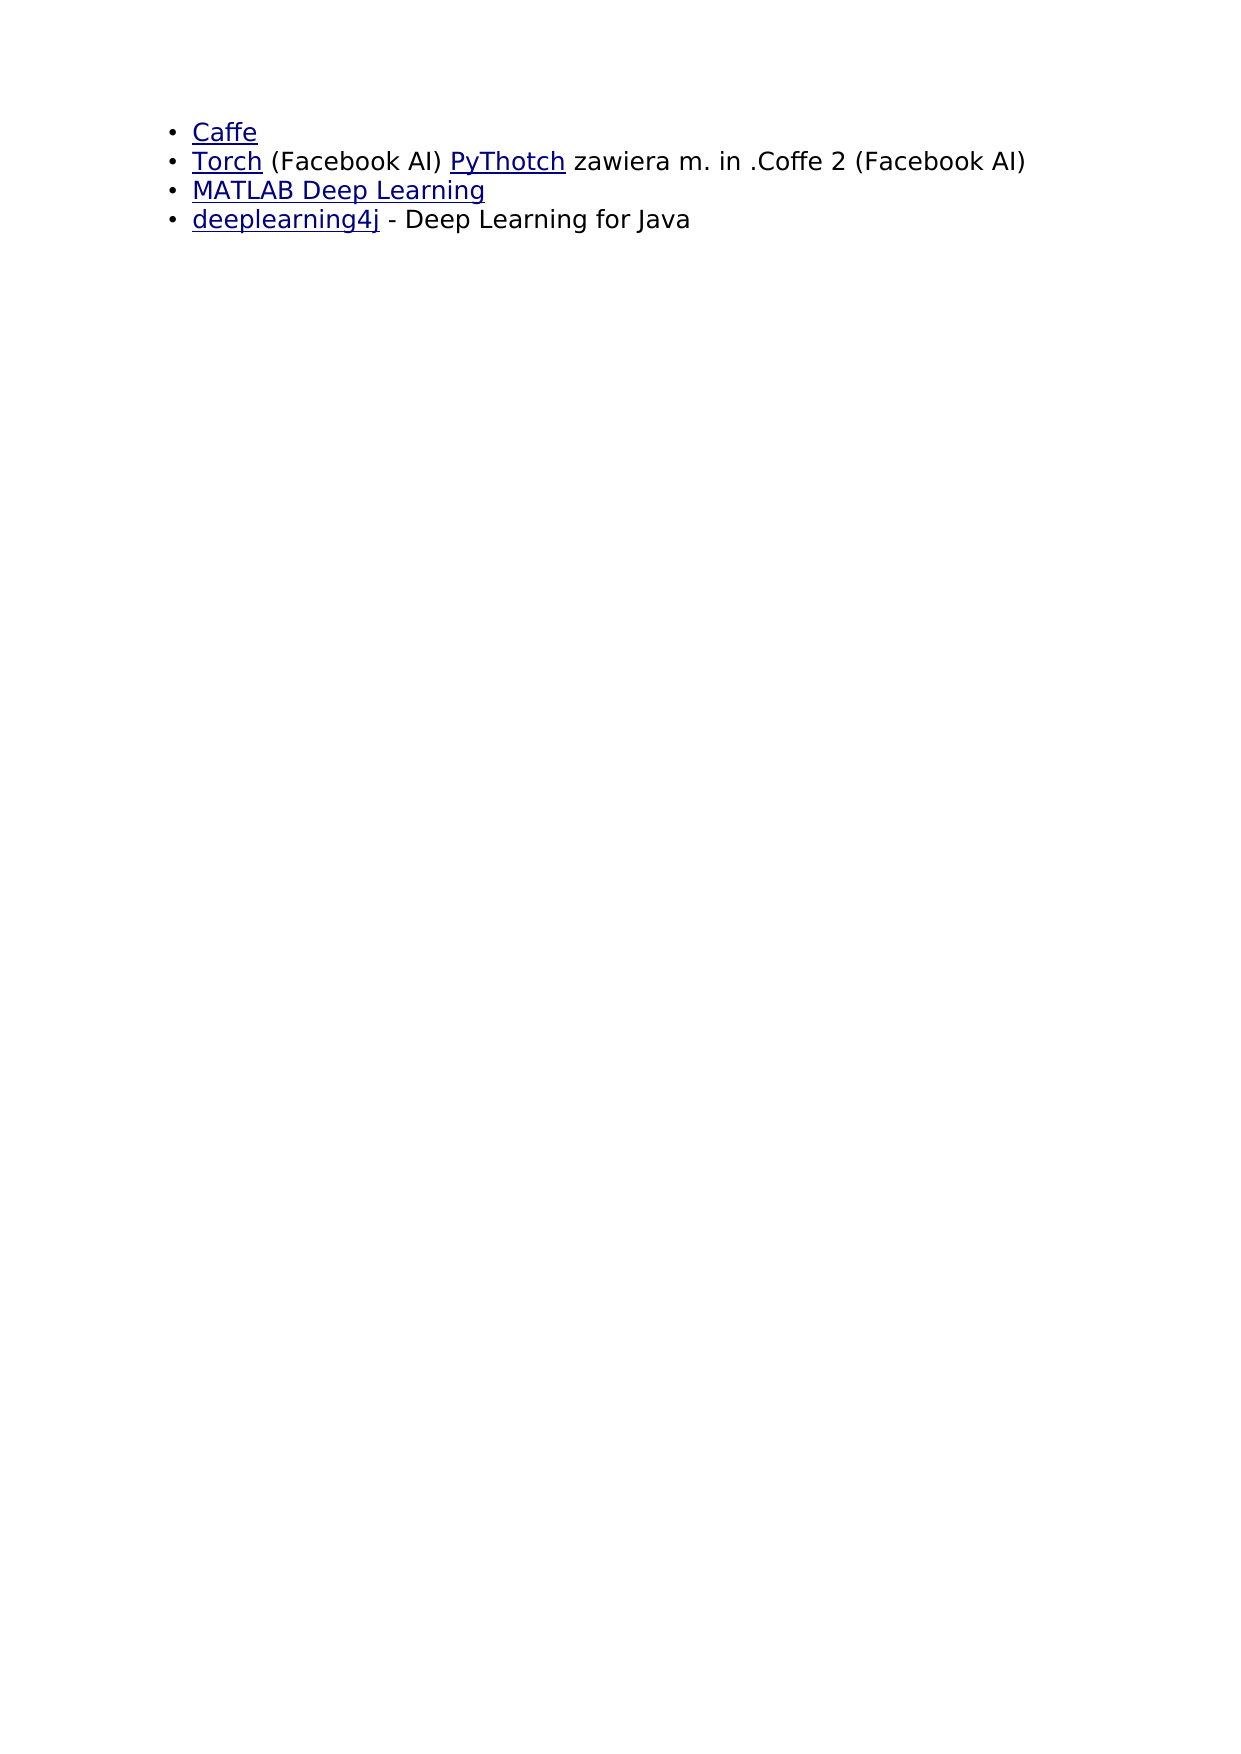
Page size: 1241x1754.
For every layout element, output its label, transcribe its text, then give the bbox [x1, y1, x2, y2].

list deeplearning4j - Deep Learning for Java [177, 206, 1122, 235]
list Caffe [177, 118, 1122, 147]
list MATLAB Deep Learning [177, 176, 1122, 206]
list Torch (Facebook AI) PyThotch zawiera m. in .Coffe 2 (Facebook AI) [177, 147, 1122, 176]
